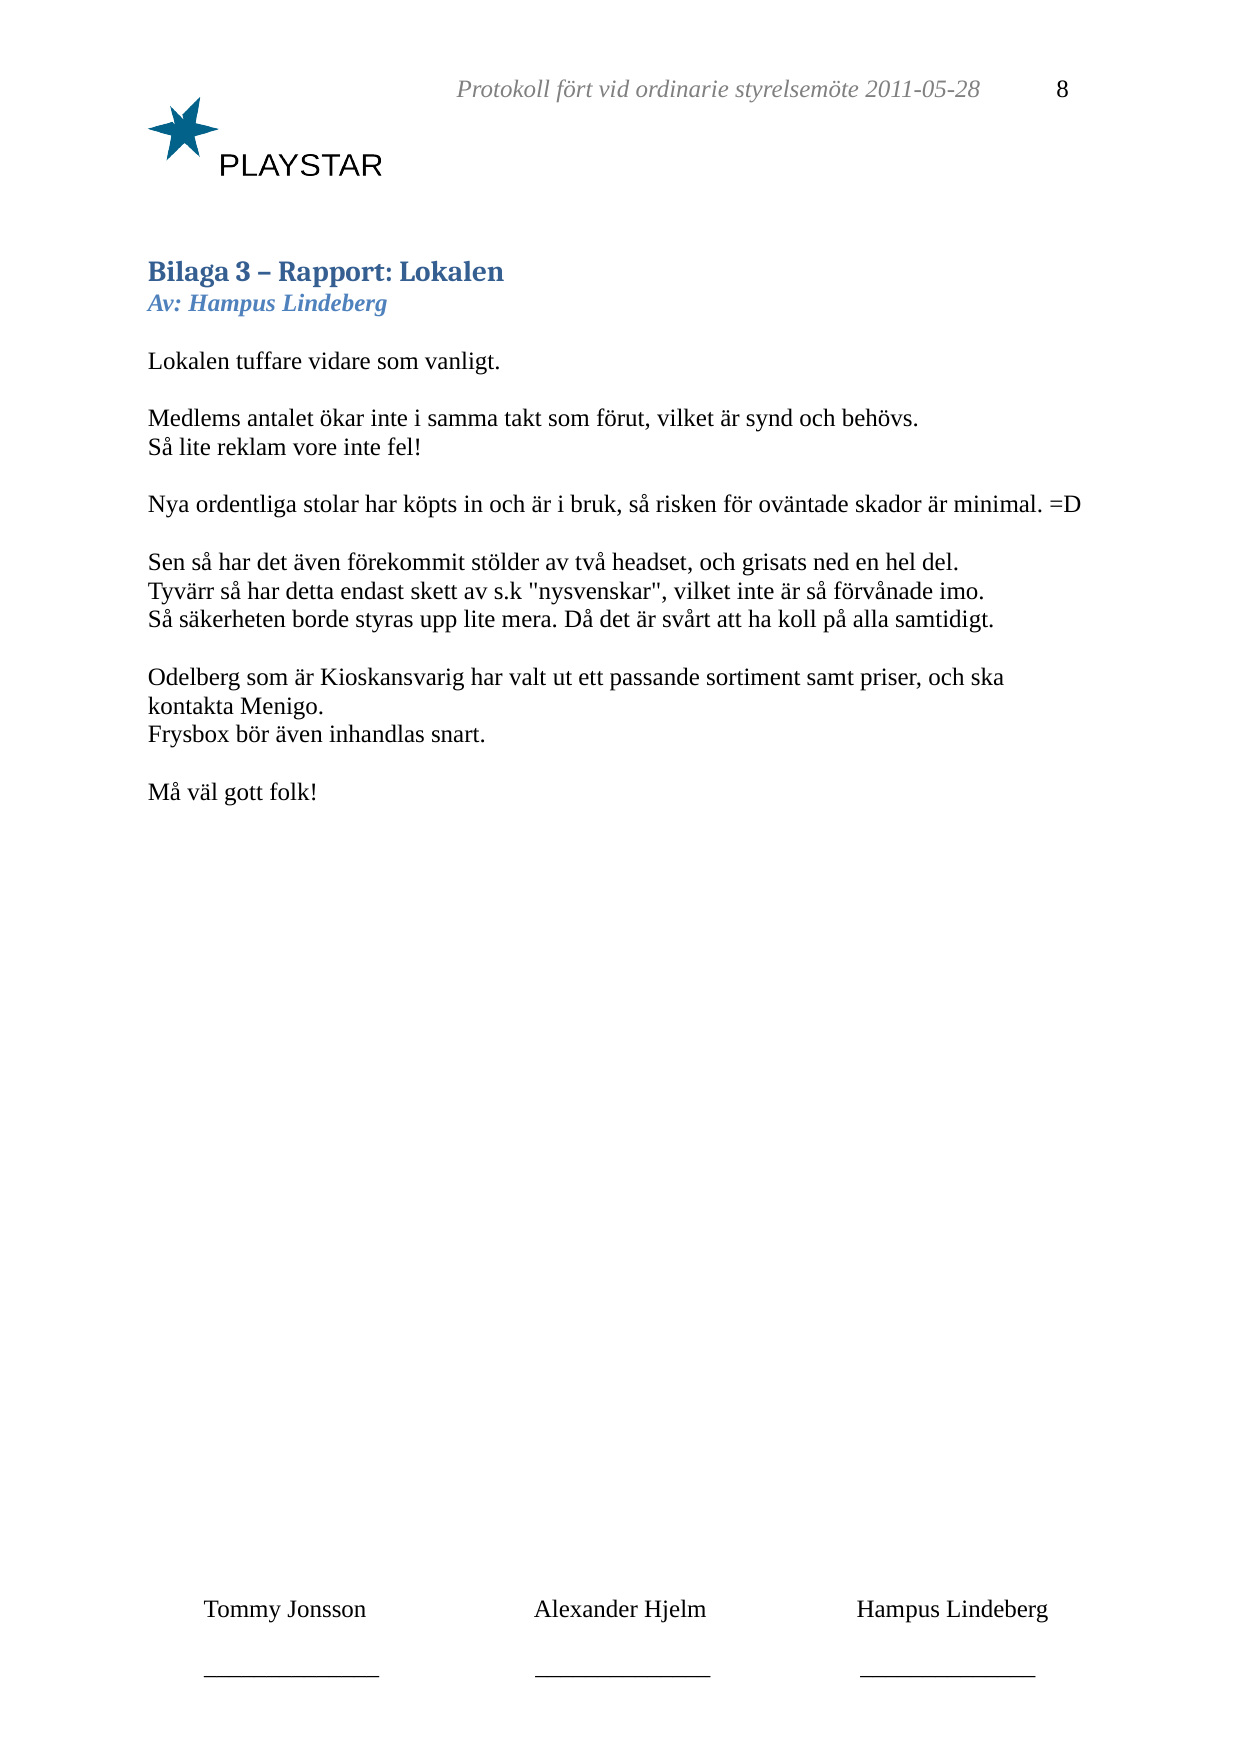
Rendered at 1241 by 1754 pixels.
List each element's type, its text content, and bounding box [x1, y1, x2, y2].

subtitle Bilaga 3 – Rapport: Lokalen [148, 255, 1092, 288]
text Lokalen tuffare vidare som vanligt. Medlems antalet ökar inte i samma takt som förut, vilket är synd och behövs. Så lite reklam vore inte fel! Nya ordentliga stolar har köpts in och är i bruk, så risken för oväntade skador är minimal. =D Sen så har det även förekommit stölder av två headset, och grisats ned en hel del. Tyvärr så har detta endast skett av s.k "nysvenskar", vilket inte är så förvånade imo. Så säkerheten borde styras upp lite mera. Då det är svårt att ha koll på alla samtidigt. Odelberg som är Kioskansvarig har valt ut ett passande sortiment samt priser, och ska kontakta Menigo. Frysbox bör även inhandlas snart. Må väl gott folk! [148, 346, 1092, 806]
text Av: Hampus Lindeberg [148, 288, 1092, 317]
